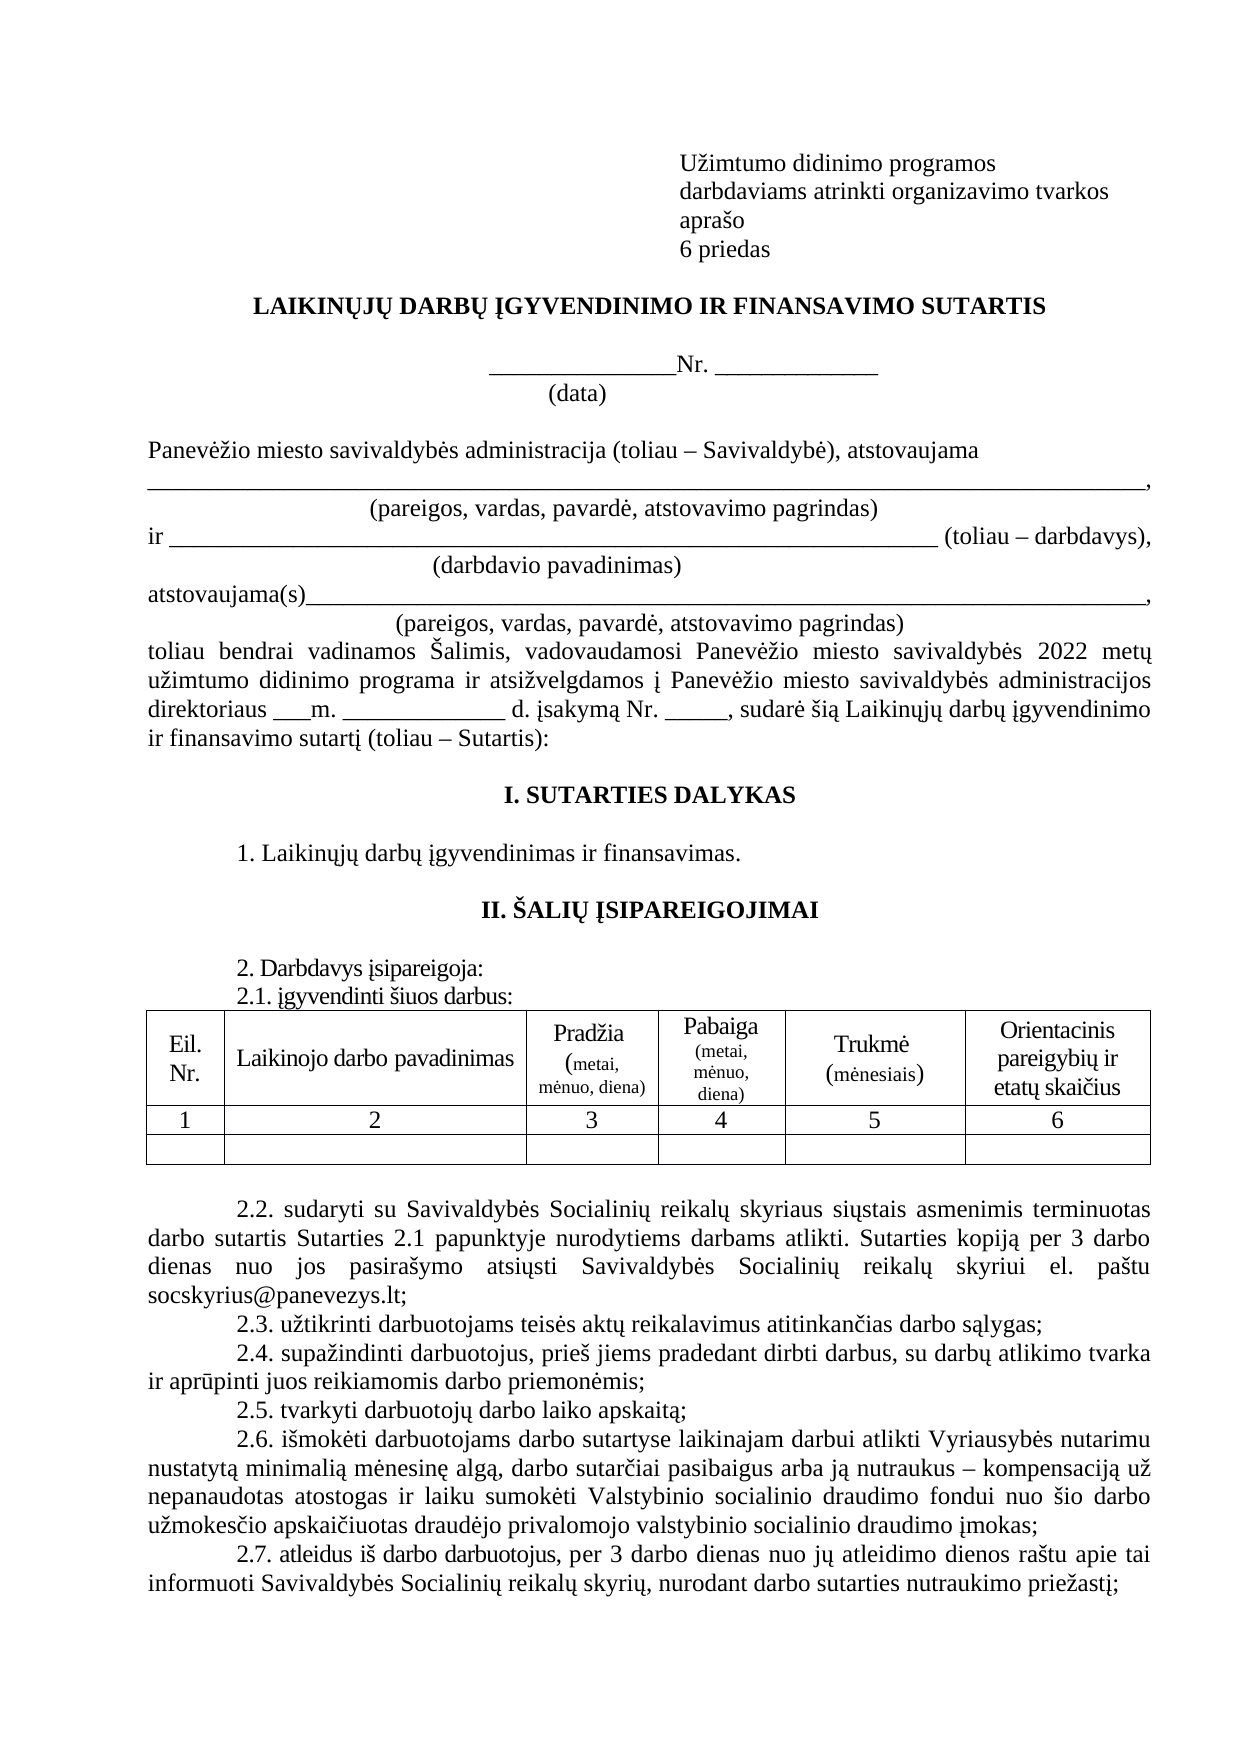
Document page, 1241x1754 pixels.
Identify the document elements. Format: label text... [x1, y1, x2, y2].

table_cell [786, 1135, 965, 1164]
text (pareigos, vardas, pavardė, atstovavimo pagrindas) [148, 608, 1152, 636]
table_cell [966, 1135, 1150, 1164]
text ir (toliau – darbdavys), [148, 521, 1152, 550]
text 2.5. tvarkyti darbuotojų darbo laiko apskaitą; [148, 1395, 1152, 1424]
text Užimtumo didinimo programos [679, 148, 1152, 176]
text , [148, 464, 1152, 493]
text 6 priedas [679, 234, 1152, 263]
text 2.2. sudaryti su Savivaldybės Socialinių reikalų skyriaus siųstais asmenimis terminuotas darbo sutartis Sutarties 2.1 papunktyje nurodytiems darbams atlikti. Sutarties kopiją per 3 darbo dienas nuo jos pasirašymo atsiųsti Savivaldybės Socialinių reikalų skyriui el. paštu socskyrius@panevezys.lt; [148, 1194, 1152, 1309]
text 2.6. išmokėti darbuotojams darbo sutartyse laikinajam darbui atlikti Vyriausybės nutarimu nustatytą minimalią mėnesinę algą, darbo sutarčiai pasibaigus arba ją nutraukus – kompensaciją už nepanaudotas atostogas ir laiku sumokėti Valstybinio socialinio draudimo fondui nuo šio darbo užmokesčio apskaičiuotas draudėjo privalomojo valstybinio socialinio draudimo įmokas; [148, 1424, 1152, 1539]
text 2. Darbdavys įsipareigoja: [148, 953, 1152, 981]
table_cell 2 [225, 1106, 526, 1134]
table_header Trukmė (mėnesiais) [786, 1011, 965, 1104]
text Nr. [148, 349, 1152, 378]
text (pareigos, vardas, pavardė, atstovavimo pagrindas) [148, 493, 1152, 521]
table_header Laikinojo darbo pavadinimas [225, 1011, 526, 1104]
table_cell [527, 1135, 658, 1164]
text 2.3. užtikrinti darbuotojams teisės aktų reikalavimus atitinkančias darbo sąlygas; [148, 1309, 1152, 1338]
table_cell [147, 1135, 224, 1164]
text toliau bendrai vadinamos Šalimis, vadovaudamosi Panevėžio miesto savivaldybės 2022 metų užimtumo didinimo programa ir atsižvelgdamos į Panevėžio miesto savivaldybės administracijos direktoriaus ___m. _____________ d. įsakymą Nr. _____, sudarė šią Laikinųjų darbų įgyvendinimo ir finansavimo sutartį (toliau – Sutartis): [148, 636, 1152, 751]
text II. ŠALIŲ ĮSIPAREIGOJIMAI [148, 895, 1152, 924]
table_cell [225, 1135, 526, 1164]
table_cell 3 [527, 1106, 658, 1134]
table_cell 6 [966, 1106, 1150, 1134]
table_header Orientacinis pareigybių ir etatų skaičius [966, 1011, 1150, 1104]
text 2.7. atleidus iš darbo darbuotojus, per 3 darbo dienas nuo jų atleidimo dienos raštu apie tai informuoti Savivaldybės Socialinių reikalų skyrių, nurodant darbo sutarties nutraukimo priežastį; [148, 1539, 1152, 1596]
table_cell 4 [659, 1106, 785, 1134]
text atstovaujama(s) , [148, 579, 1152, 608]
text (darbdavio pavadinimas) [148, 550, 1152, 579]
text 1. Laikinųjų darbų įgyvendinimas ir finansavimas. [148, 838, 1152, 866]
table_cell 1 [147, 1106, 224, 1134]
text (data) [148, 378, 1152, 406]
text 2.4. supažindinti darbuotojus, prieš jiems pradedant dirbti darbus, su darbų atlikimo tvarka ir aprūpinti juos reikiamomis darbo priemonėmis; [148, 1338, 1152, 1395]
text I. SUTARTIES DALYKAS [148, 780, 1152, 809]
table_header Eil. Nr. [147, 1011, 224, 1104]
table_header Pabaiga (metai, mėnuo, diena) [659, 1011, 785, 1104]
text Panevėžio miesto savivaldybės administracija (toliau – Savivaldybė), atstovaujama [148, 435, 1152, 464]
table_cell [659, 1135, 785, 1164]
table_cell 5 [786, 1106, 965, 1134]
text 2.1. įgyvendinti šiuos darbus: [148, 981, 1152, 1010]
text darbdaviams atrinkti organizavimo tvarkos aprašo [679, 176, 1152, 234]
text LAIKINŲJŲ DARBŲ ĮGYVENDINIMO IR FINANSAVIMO SUTARTIS [148, 291, 1152, 320]
table_header Pradžia (metai, mėnuo, diena) [527, 1011, 658, 1104]
